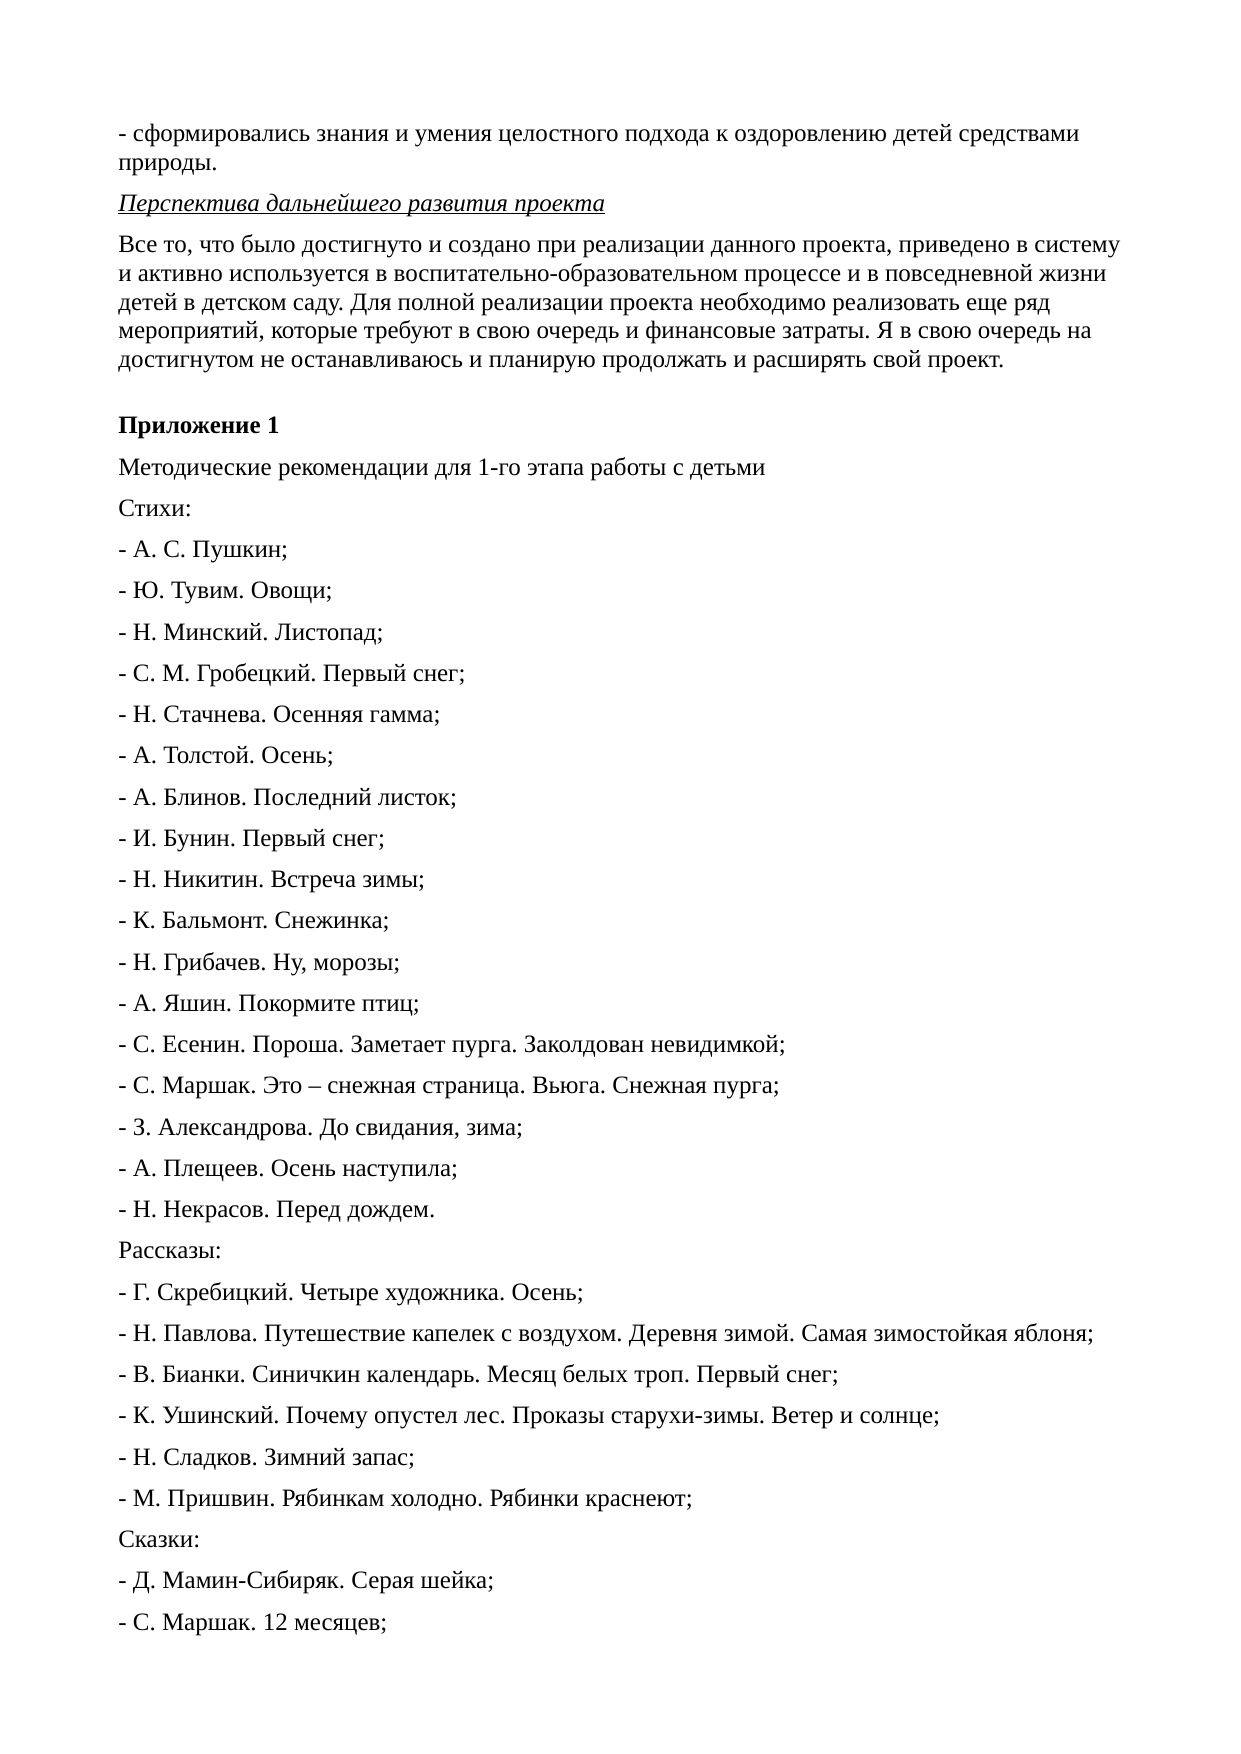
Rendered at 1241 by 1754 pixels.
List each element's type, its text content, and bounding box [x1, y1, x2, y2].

text Рассказы: [118, 1236, 1122, 1264]
text - Н. Павлова. Путешествие капелек с воздухом. Деревня зимой. Самая зимостойкая яблоня; [118, 1318, 1122, 1347]
text - Г. Скребицкий. Четыре художника. Осень; [118, 1277, 1122, 1306]
text - С. Маршак. Это – снежная страница. Вьюга. Снежная пурга; [118, 1071, 1122, 1099]
text - А. Яшин. Покормите птиц; [118, 988, 1122, 1017]
text Стихи: [118, 493, 1122, 522]
text - А. Блинов. Последний листок; [118, 782, 1122, 811]
text - Ю. Тувим. Овощи; [118, 576, 1122, 604]
text Все то, что было достигнуто и создано при реализации данного проекта, приведено в систему и активно используется в воспитательно-образовательном процессе и в повседневной жизни детей в детском саду. Для полной реализации проекта необходимо реализовать еще ряд мероприятий, которые требуют в свою очередь и финансовые затраты. Я в свою очередь на достигнутом не останавливаюсь и планирую продолжать и расширять свой проект. [118, 229, 1122, 373]
text - Н. Никитин. Встреча зимы; [118, 864, 1122, 893]
text - А. Плещеев. Осень наступила; [118, 1153, 1122, 1182]
text - Н. Некрасов. Перед дождем. [118, 1194, 1122, 1223]
text - С. Есенин. Пороша. Заметает пурга. Заколдован невидимкой; [118, 1029, 1122, 1058]
text Сказки: [118, 1524, 1122, 1553]
text - А. Толстой. Осень; [118, 741, 1122, 769]
text - С. М. Гробецкий. Первый снег; [118, 658, 1122, 687]
text - М. Пришвин. Рябинкам холодно. Рябинки краснеют; [118, 1483, 1122, 1512]
text Методические рекомендации для 1-го этапа работы с детьми [118, 452, 1122, 481]
text - сформировались знания и умения целостного подхода к оздоровлению детей средствами природы. [118, 118, 1122, 176]
text - К. Ушинский. Почему опустел лес. Проказы старухи-зимы. Ветер и солнце; [118, 1401, 1122, 1429]
subtitle Приложение 1 [118, 411, 1122, 439]
text - К. Бальмонт. Снежинка; [118, 906, 1122, 934]
text - И. Бунин. Первый снег; [118, 823, 1122, 852]
text - В. Бианки. Синичкин календарь. Месяц белых троп. Первый снег; [118, 1359, 1122, 1388]
text - Д. Мамин-Сибиряк. Серая шейка; [118, 1566, 1122, 1594]
text - Н. Стачнева. Осенняя гамма; [118, 699, 1122, 728]
text - Н. Грибачев. Ну, морозы; [118, 947, 1122, 976]
text - Н. Минский. Листопад; [118, 617, 1122, 646]
text Перспектива дальнейшего развития проекта [118, 188, 1122, 217]
text - Н. Сладков. Зимний запас; [118, 1442, 1122, 1471]
text - А. С. Пушкин; [118, 534, 1122, 563]
text - З. Александрова. До свидания, зима; [118, 1112, 1122, 1141]
text - С. Маршак. 12 месяцев; [118, 1607, 1122, 1636]
